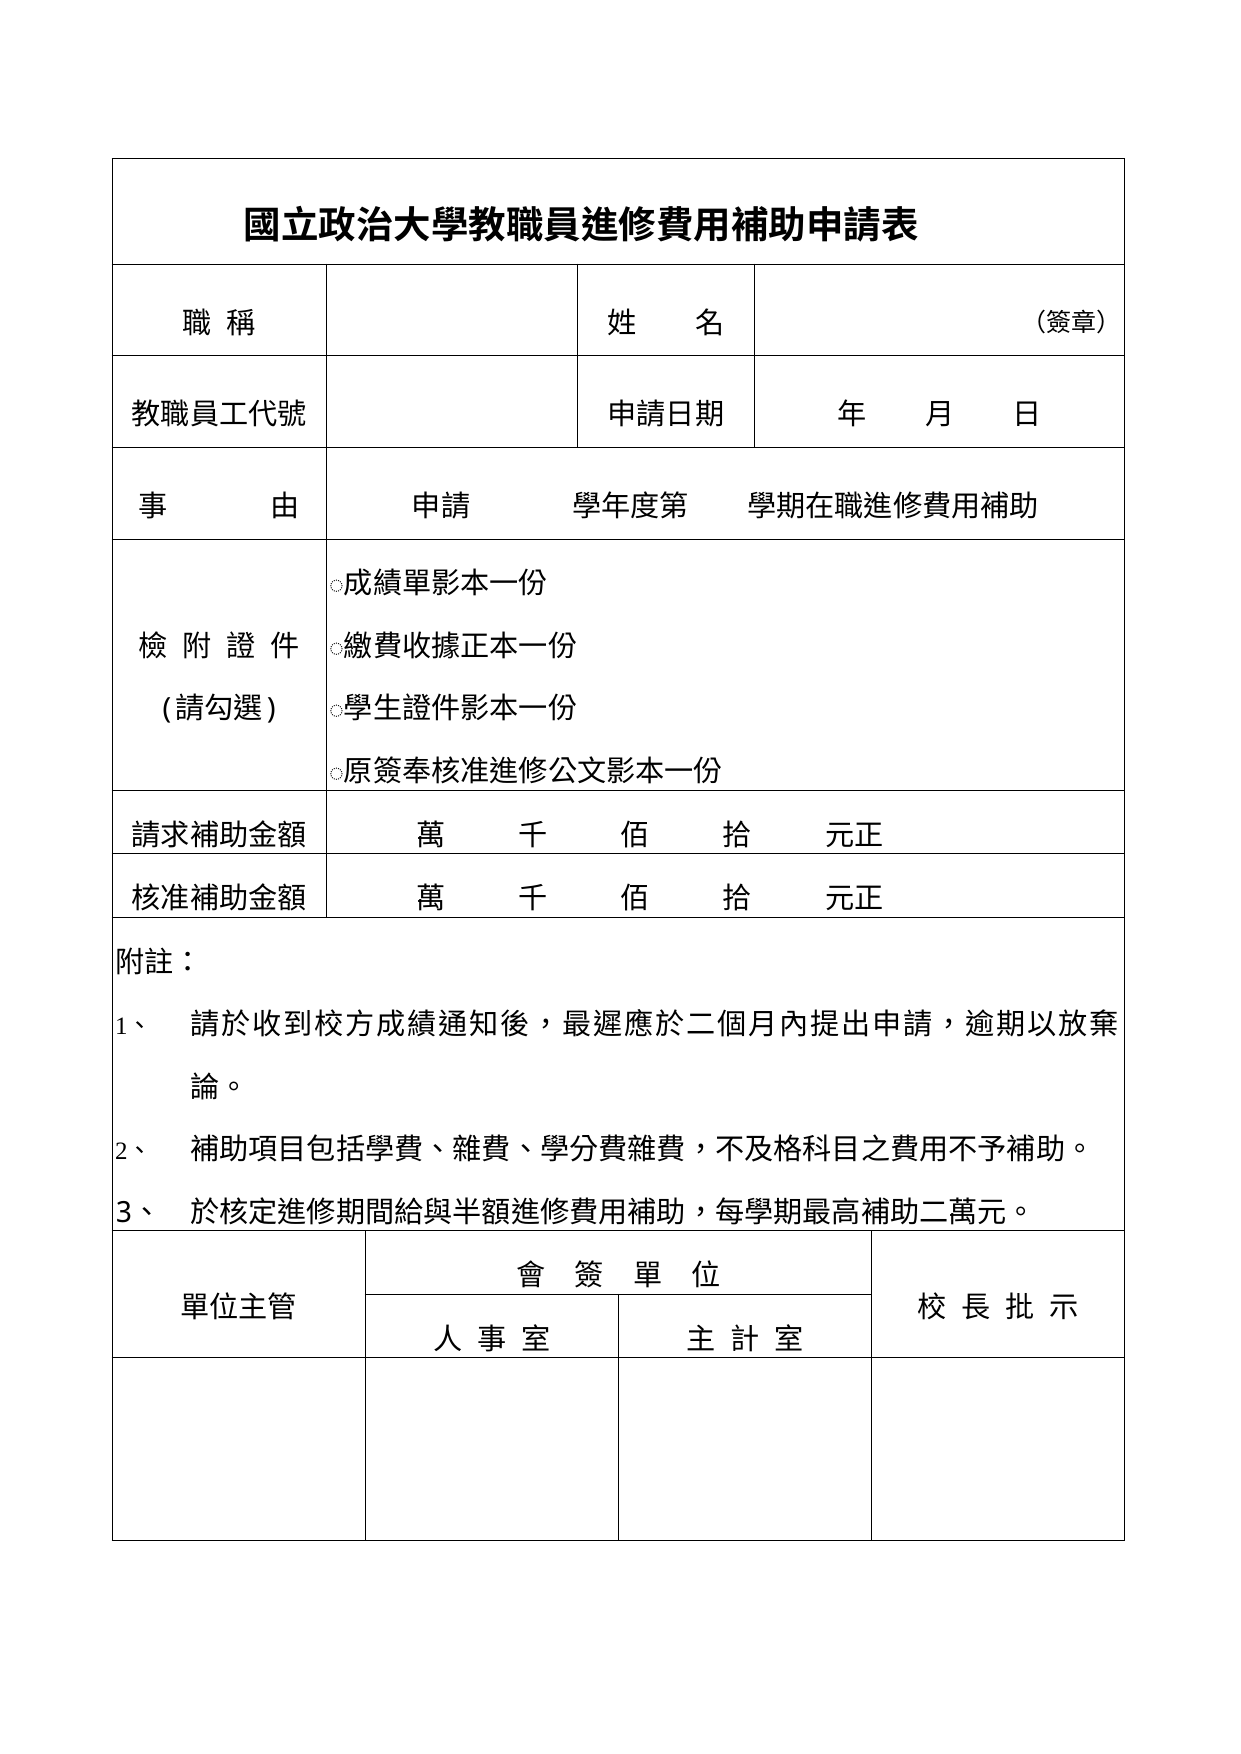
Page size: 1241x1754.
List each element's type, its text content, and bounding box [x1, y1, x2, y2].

table_cell 申請 學年度第 學期在職進修費用補助 [327, 448, 1124, 538]
table_cell 主 計 室 [619, 1295, 871, 1357]
table_cell 核准補助金額 [113, 854, 326, 917]
table_cell 校 長 批 示 [872, 1231, 1124, 1357]
table_cell 檢 附 證 件 (請勾選) [113, 540, 326, 789]
table_cell 教職員工代號 [113, 356, 326, 447]
table_cell [327, 265, 577, 355]
table_cell 申請日期 [578, 356, 754, 447]
table_cell [619, 1358, 871, 1539]
table_cell 單位主管 [113, 1231, 365, 1357]
table_cell 請求補助金額 [113, 791, 326, 853]
table_cell 附註： 請於收到校方成績通知後，最遲應於二個月內提出申請，逾期以放棄論。 補助項目包括學費、雜費、學分費雜費，不及格科目之費用不予補助。 於核定進修期間給與半額進修費用補助，每學期最高補助二萬元。 [113, 918, 1124, 1230]
table_cell [366, 1358, 618, 1539]
table_cell [872, 1358, 1124, 1539]
table_cell 人 事 室 [366, 1295, 618, 1357]
table_cell 事 由 [113, 448, 326, 538]
table_cell （簽章） [755, 265, 1124, 355]
table_cell [113, 1358, 365, 1539]
table_cell 󠄅成績單影本一份 󠄅繳費收據正本一份 󠄅學生證件影本一份 󠄅原簽奉核准進修公文影本一份 [327, 540, 1124, 789]
table_cell 萬 千 佰 拾 元正 [327, 791, 1124, 853]
table_header 國立政治大學教職員進修費用補助申請表 [113, 159, 1124, 263]
table_cell 職 稱 [113, 265, 326, 355]
table_cell 年 月 日 [755, 356, 1124, 447]
table_cell 萬 千 佰 拾 元正 [327, 854, 1124, 917]
table_cell 會 簽 單 位 [366, 1231, 871, 1294]
table_cell 姓 名 [578, 265, 754, 355]
table_cell [327, 356, 577, 447]
